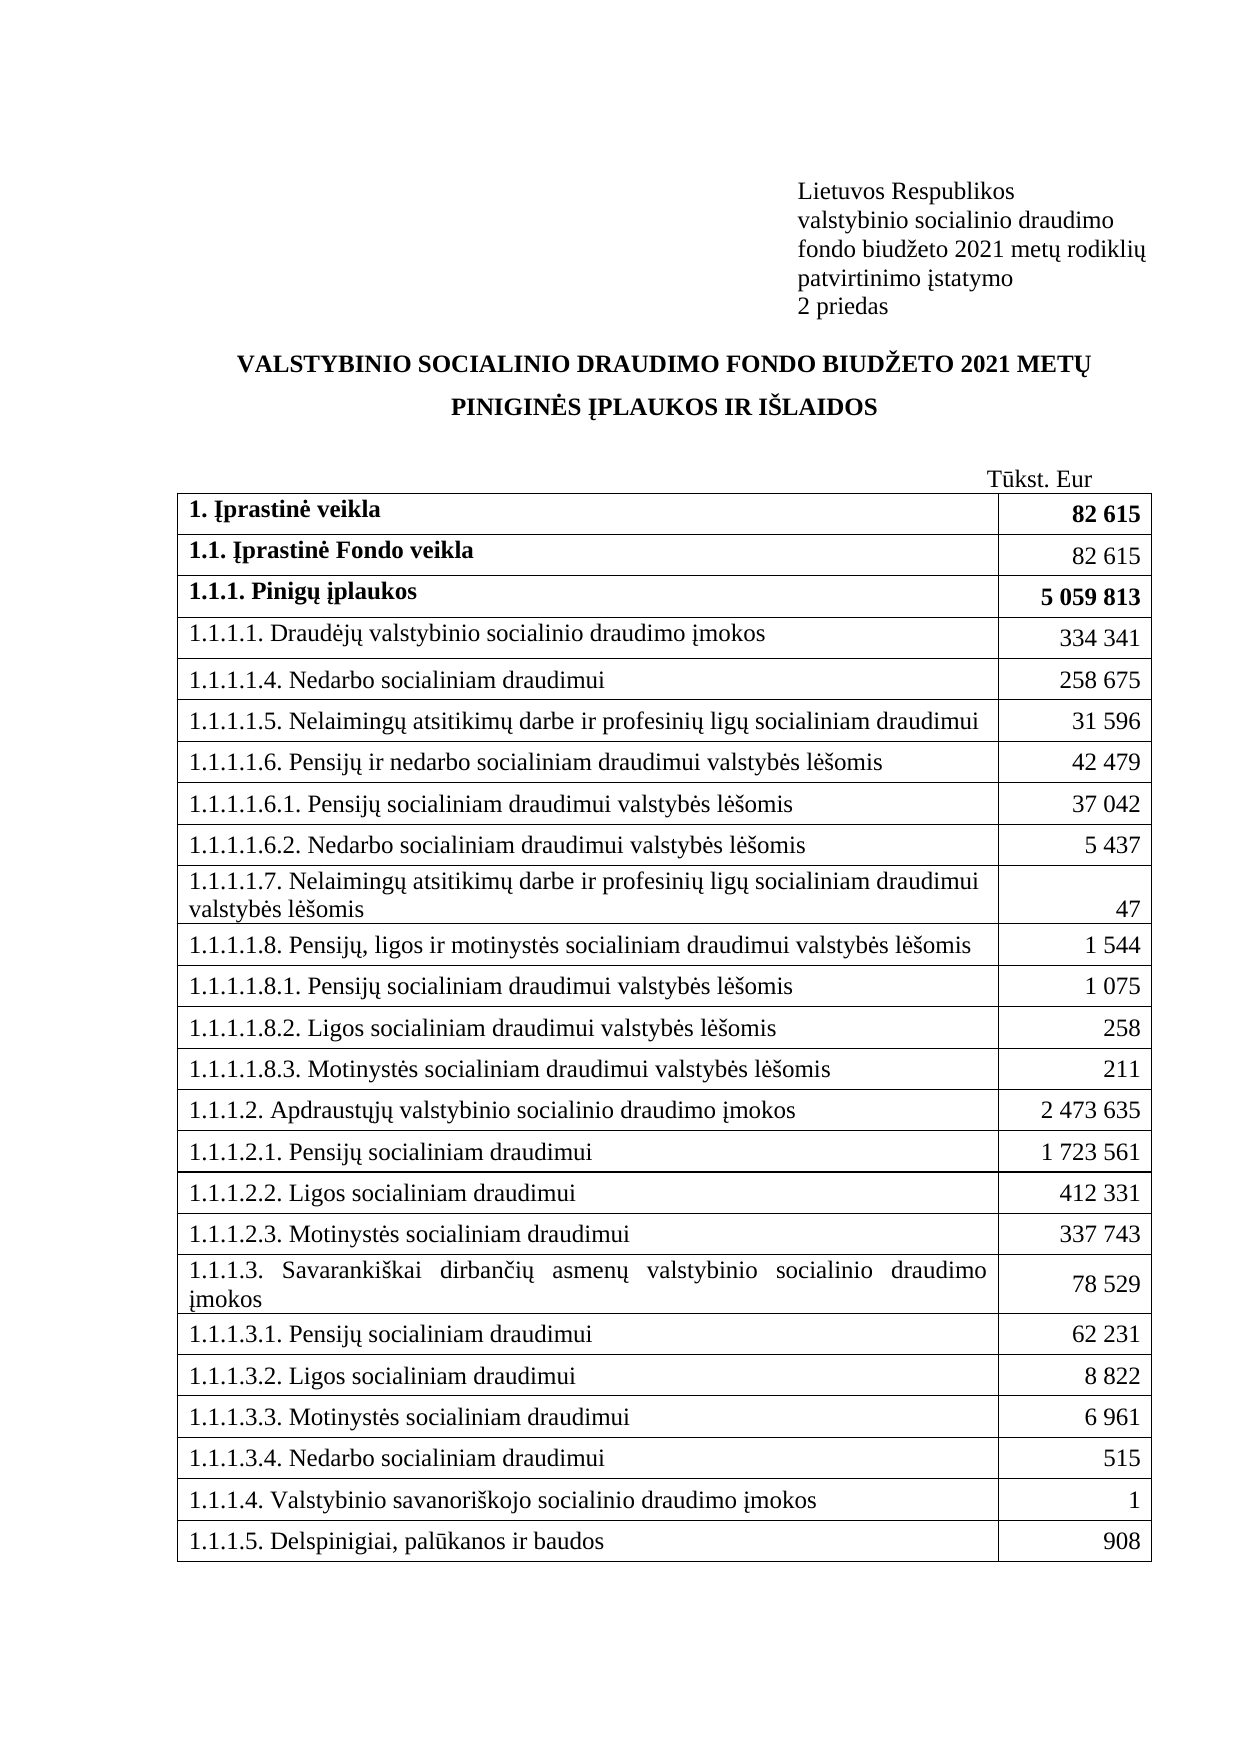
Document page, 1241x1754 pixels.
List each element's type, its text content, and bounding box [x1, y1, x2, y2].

text Tūkst. Eur [852, 464, 1152, 493]
table_cell 258 675 [999, 659, 1151, 699]
table_cell 1.1.1.1. Draudėjų valstybinio socialinio draudimo įmokos [178, 618, 998, 658]
table_cell 412 331 [999, 1173, 1151, 1213]
table_cell 1.1.1.2.1. Pensijų socialiniam draudimui [178, 1131, 998, 1171]
text VALSTYBINIO SOCIALINIO DRAUDIMO FONDO BIUDŽETO 2021 METŲ PINIGINĖS ĮPLAUKOS IR IŠLAIDOS [177, 349, 1152, 421]
text patvirtinimo įstatymo [177, 263, 1152, 291]
table_cell 1.1.1.2.2. Ligos socialiniam draudimui [178, 1173, 998, 1213]
table_cell 1.1.1.1.6.1. Pensijų socialiniam draudimui valstybės lėšomis [178, 783, 998, 823]
table_cell 6 961 [999, 1396, 1151, 1437]
table_cell 5 059 813 [999, 576, 1151, 617]
table_cell 1.1.1.1.6.2. Nedarbo socialiniam draudimui valstybės lėšomis [178, 825, 998, 865]
text Lietuvos Respublikos [177, 176, 1152, 205]
table_cell 1.1. Įprastinė Fondo veikla [178, 535, 998, 575]
table_cell 62 231 [999, 1314, 1151, 1354]
table_cell 1.1.1.3.4. Nedarbo socialiniam draudimui [178, 1438, 998, 1478]
table_cell 908 [999, 1521, 1151, 1561]
table_cell 1 723 561 [999, 1131, 1151, 1171]
table_cell 8 822 [999, 1355, 1151, 1395]
table_cell 211 [999, 1049, 1151, 1089]
table_cell 31 596 [999, 700, 1151, 741]
table_cell 1 075 [999, 966, 1151, 1006]
table_header 1. Įprastinė veikla [178, 494, 998, 534]
table_cell 1.1.1.2.3. Motinystės socialiniam draudimui [178, 1214, 998, 1254]
table_cell 258 [999, 1007, 1151, 1047]
table_cell 1 544 [999, 924, 1151, 965]
table_cell 1.1.1.4. Valstybinio savanoriškojo socialinio draudimo įmokos [178, 1479, 998, 1519]
table_header 82 615 [999, 494, 1151, 534]
text valstybinio socialinio draudimo [177, 205, 1152, 234]
table_cell 42 479 [999, 742, 1151, 782]
table_cell 1.1.1.5. Delspinigiai, palūkanos ir baudos [178, 1521, 998, 1561]
table_cell 515 [999, 1438, 1151, 1478]
table_cell 1.1.1.3.1. Pensijų socialiniam draudimui [178, 1314, 998, 1354]
table_cell 1.1.1.1.7. Nelaimingų atsitikimų darbe ir profesinių ligų socialiniam draudimui valstybės lėšomis [178, 866, 998, 923]
table_cell 5 437 [999, 825, 1151, 865]
table_cell 47 [999, 866, 1151, 923]
table_cell 337 743 [999, 1214, 1151, 1254]
table_cell 1.1.1.2. Apdraustųjų valstybinio socialinio draudimo įmokos [178, 1090, 998, 1130]
table_cell 1.1.1.1.8.3. Motinystės socialiniam draudimui valstybės lėšomis [178, 1049, 998, 1089]
table_cell 1.1.1.1.8. Pensijų, ligos ir motinystės socialiniam draudimui valstybės lėšomis [178, 924, 998, 965]
table_cell 78 529 [999, 1255, 1151, 1313]
text 2 priedas [177, 291, 1152, 320]
table_cell 1 [999, 1479, 1151, 1519]
table_cell 1.1.1.1.5. Nelaimingų atsitikimų darbe ir profesinių ligų socialiniam draudimui [178, 700, 998, 741]
table_cell 2 473 635 [999, 1090, 1151, 1130]
text fondo biudžeto 2021 metų rodiklių [177, 234, 1152, 263]
table_cell 1.1.1.1.4. Nedarbo socialiniam draudimui [178, 659, 998, 699]
table_cell 1.1.1.3. Savarankiškai dirbančių asmenų valstybinio socialinio draudimo įmokos [178, 1255, 998, 1313]
table_cell 1.1.1. Pinigų įplaukos [178, 576, 998, 617]
table_cell 1.1.1.1.6. Pensijų ir nedarbo socialiniam draudimui valstybės lėšomis [178, 742, 998, 782]
table_cell 1.1.1.1.8.2. Ligos socialiniam draudimui valstybės lėšomis [178, 1007, 998, 1047]
table_cell 1.1.1.3.3. Motinystės socialiniam draudimui [178, 1396, 998, 1437]
table_cell 1.1.1.1.8.1. Pensijų socialiniam draudimui valstybės lėšomis [178, 966, 998, 1006]
table_cell 334 341 [999, 618, 1151, 658]
table_cell 37 042 [999, 783, 1151, 823]
table_cell 82 615 [999, 535, 1151, 575]
table_cell 1.1.1.3.2. Ligos socialiniam draudimui [178, 1355, 998, 1395]
